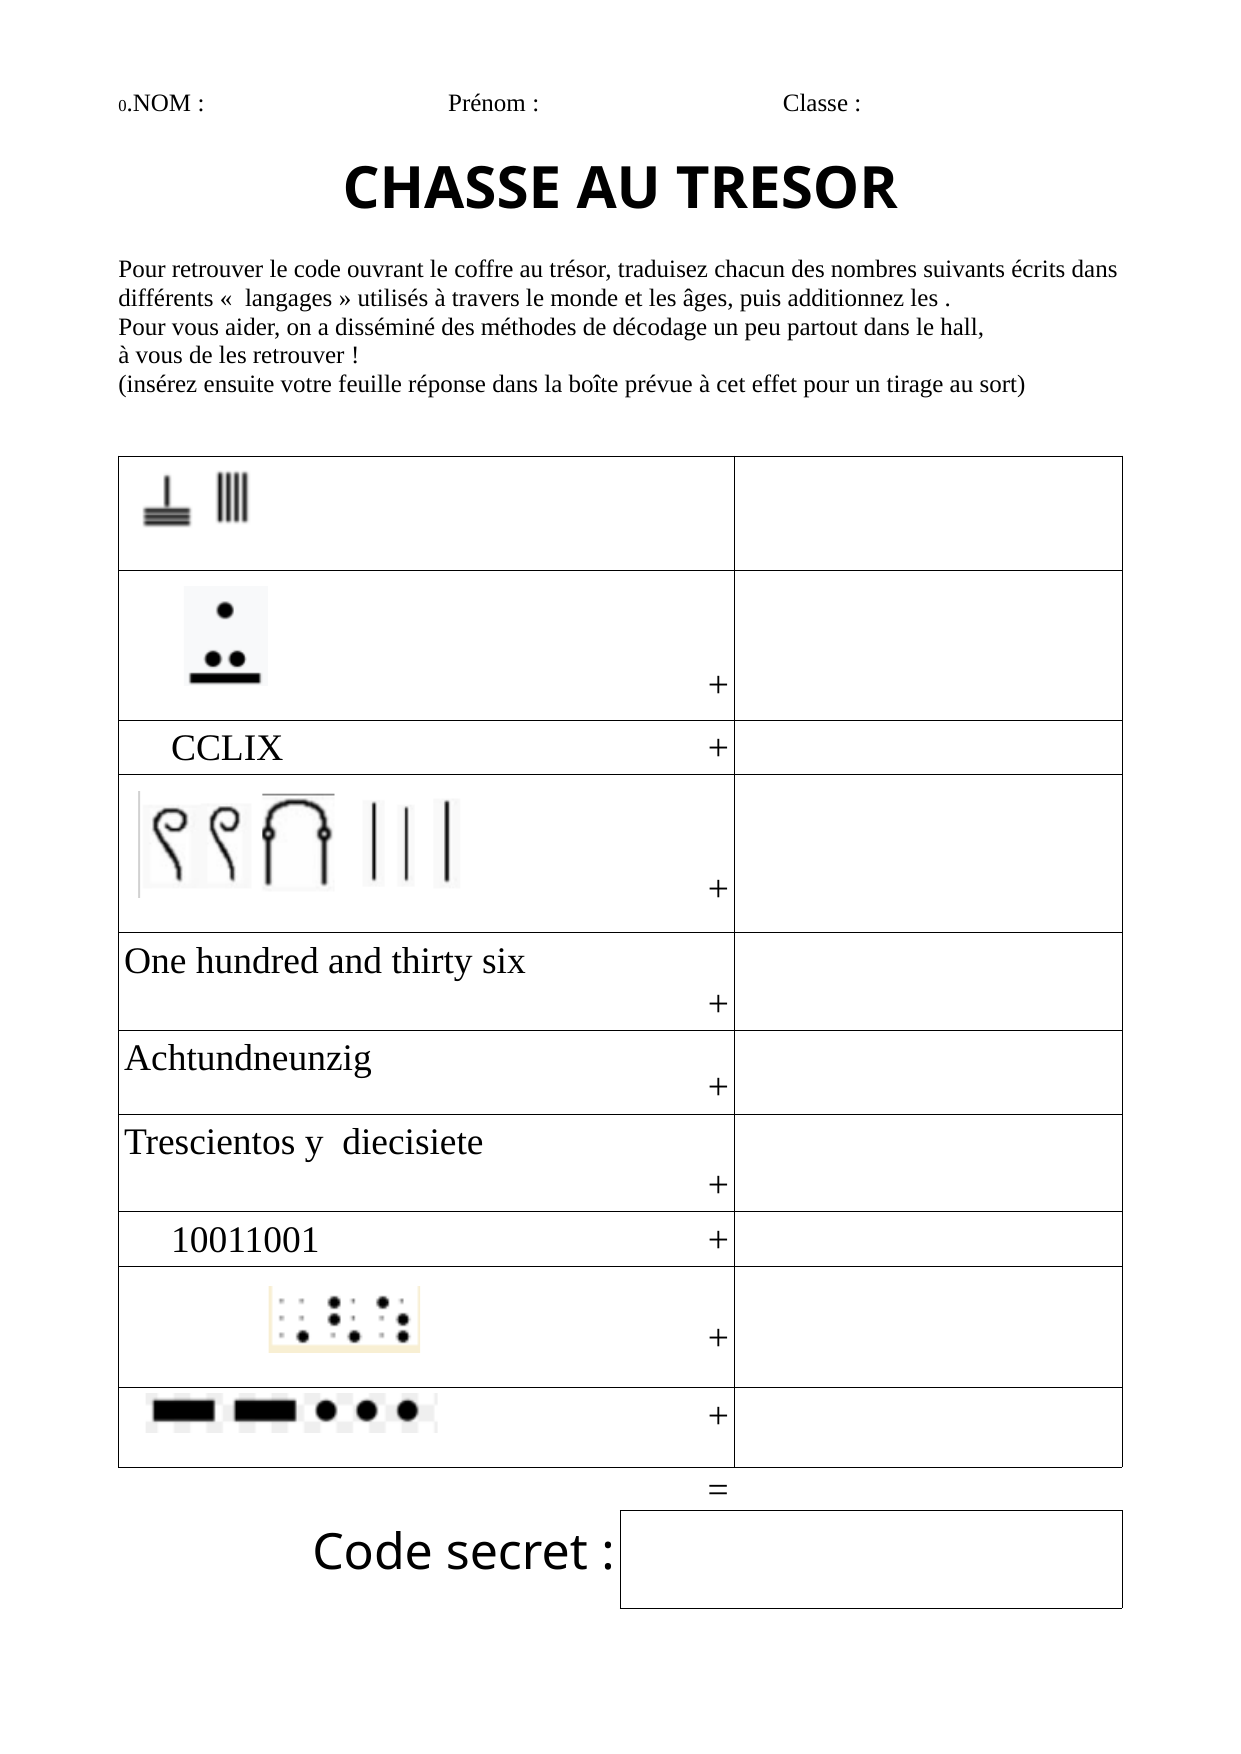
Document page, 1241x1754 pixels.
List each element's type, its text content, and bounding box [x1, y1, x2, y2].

text 0.NOM : Prénom : Classe : [118, 88, 1122, 117]
picture [268, 1286, 421, 1353]
table_header [119, 457, 683, 463]
text (insérez ensuite votre feuille réponse dans la boîte prévue à cet effet pour un tirage au sort) [118, 369, 1122, 398]
table_cell [735, 1031, 1122, 1113]
table_cell [735, 721, 1122, 774]
table_cell [119, 1267, 683, 1387]
table_cell [735, 775, 1122, 932]
table_cell + [683, 775, 734, 932]
picture [137, 791, 487, 898]
text Pour retrouver le code ouvrant le coffre au trésor, traduisez chacun des nombres suivants écrits dans différents « langages » utilisés à travers le monde et les âges, puis additionnez les . [118, 254, 1122, 312]
table_cell 10011001 [119, 1212, 683, 1266]
table_cell [735, 1388, 1122, 1467]
table_cell [119, 1388, 683, 1432]
table_cell + [683, 1031, 734, 1113]
table_cell [735, 1267, 1122, 1387]
picture [132, 463, 264, 536]
table_header [683, 457, 734, 570]
table_header [735, 457, 1122, 570]
table_cell Achtundneunzig [119, 1031, 683, 1113]
table_cell + [683, 933, 734, 1030]
table_cell [119, 571, 683, 719]
text = [118, 1468, 1122, 1510]
table_cell [735, 1115, 1122, 1211]
text CHASSE AU TRESOR [118, 146, 1122, 226]
text Pour vous aider, on a disséminé des méthodes de décodage un peu partout dans le hall, [118, 312, 1122, 341]
table_cell [735, 571, 1122, 719]
table_cell + [683, 1212, 734, 1266]
text à vous de les retrouver ! [118, 341, 1122, 369]
picture [145, 1393, 438, 1433]
table_cell One hundred and thirty six [119, 933, 683, 1030]
table_header [621, 1511, 1122, 1608]
table_cell [735, 933, 1122, 1030]
table_header [119, 464, 683, 570]
table_cell [735, 1212, 1122, 1266]
picture [183, 586, 268, 686]
table_cell + [683, 1267, 734, 1387]
table_cell [119, 1433, 683, 1467]
table_cell + [683, 1388, 734, 1467]
table_cell + [683, 1115, 734, 1211]
table_cell [119, 775, 683, 932]
table_cell CCLIX [119, 721, 683, 774]
table_cell Trescientos y diecisiete [119, 1115, 683, 1211]
table_cell + [683, 721, 734, 774]
table_header Code secret : [118, 1510, 620, 1608]
table_cell + [683, 571, 734, 719]
